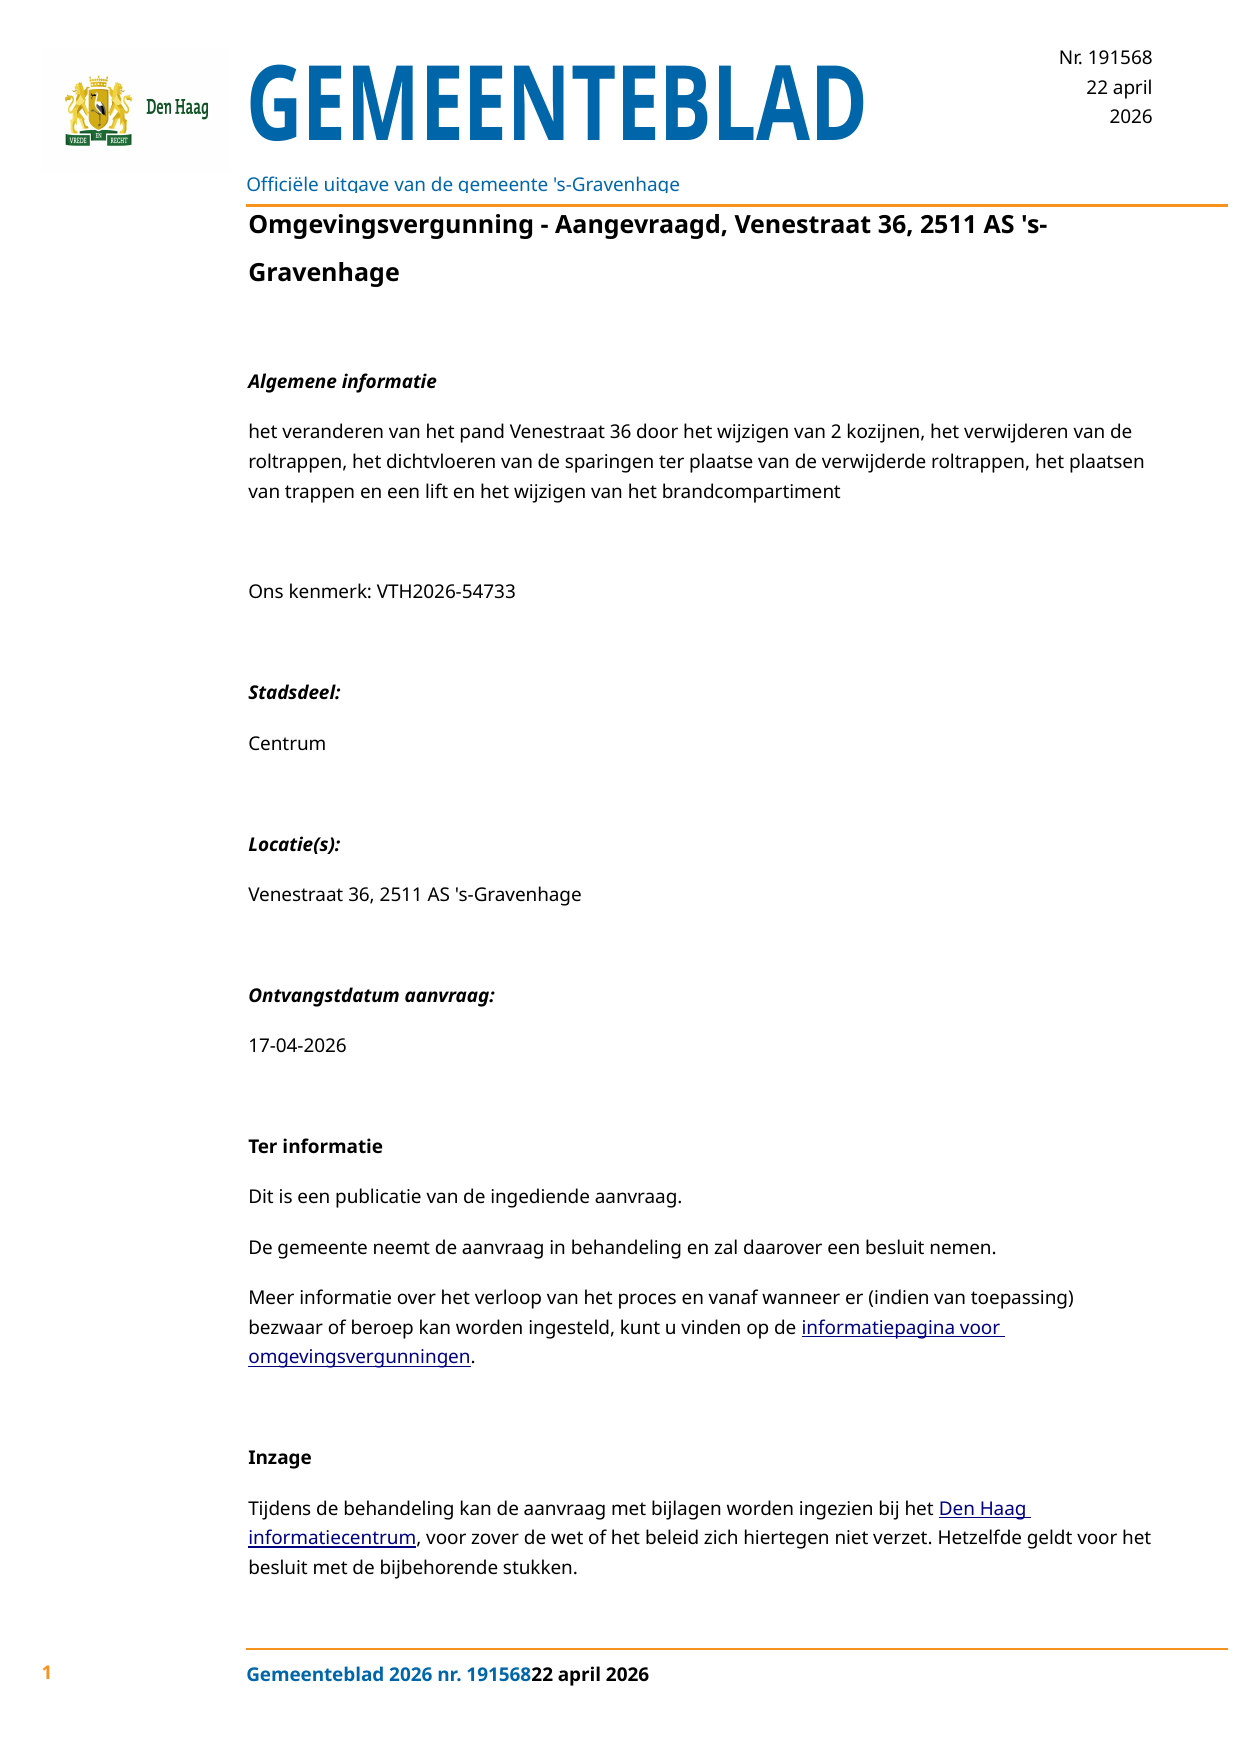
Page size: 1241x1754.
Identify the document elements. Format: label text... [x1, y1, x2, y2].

text Inzage [248, 1444, 1152, 1470]
text Dit is een publicatie van de ingediende aanvraag. [248, 1184, 1152, 1209]
picture [41, 47, 231, 172]
text Venestraat 36, 2511 AS 's-Gravenhage [248, 881, 1152, 907]
text Ontvangstdatum aanvraag: [248, 982, 1152, 1008]
text Locatie(s): [248, 831, 1152, 857]
text Ter informatie [248, 1133, 1152, 1159]
text Centrum [248, 730, 1152, 756]
text De gemeente neemt de aanvraag in behandeling en zal daarover een besluit nemen. [248, 1234, 1152, 1260]
text Meer informatie over het verloop van het proces en vanaf wanneer er (indien van toepassing) bezwaar of beroep kan worden ingesteld, kunt u vinden op de informatiepagina voor omgevingsvergunningen. [248, 1284, 1152, 1369]
text Tijdens de behandeling kan de aanvraag met bijlagen worden ingezien bij het Den Haag informatiecentrum, voor zover de wet of het beleid zich hiertegen niet verzet. Hetzelfde geldt voor het besluit met de bijbehorende stukken. [248, 1495, 1152, 1580]
text Stadsdeel: [248, 679, 1152, 705]
text Ons kenmerk: VTH2026-54733 [248, 579, 1152, 604]
text Omgevingsvergunning - Aangevraagd, Venestraat 36, 2511 AS 's-Gravenhage [248, 207, 1152, 288]
text het veranderen van het pand Venestraat 36 door het wijzigen van 2 kozijnen, het verwijderen van de roltrappen, het dichtvloeren van de sparingen ter plaatse van de verwijderde roltrappen, het plaatsen van trappen en een lift en het wijzigen van het brandcompartiment [248, 419, 1152, 504]
text Algemene informatie [248, 368, 1152, 394]
text 17-04-2026 [248, 1032, 1152, 1058]
